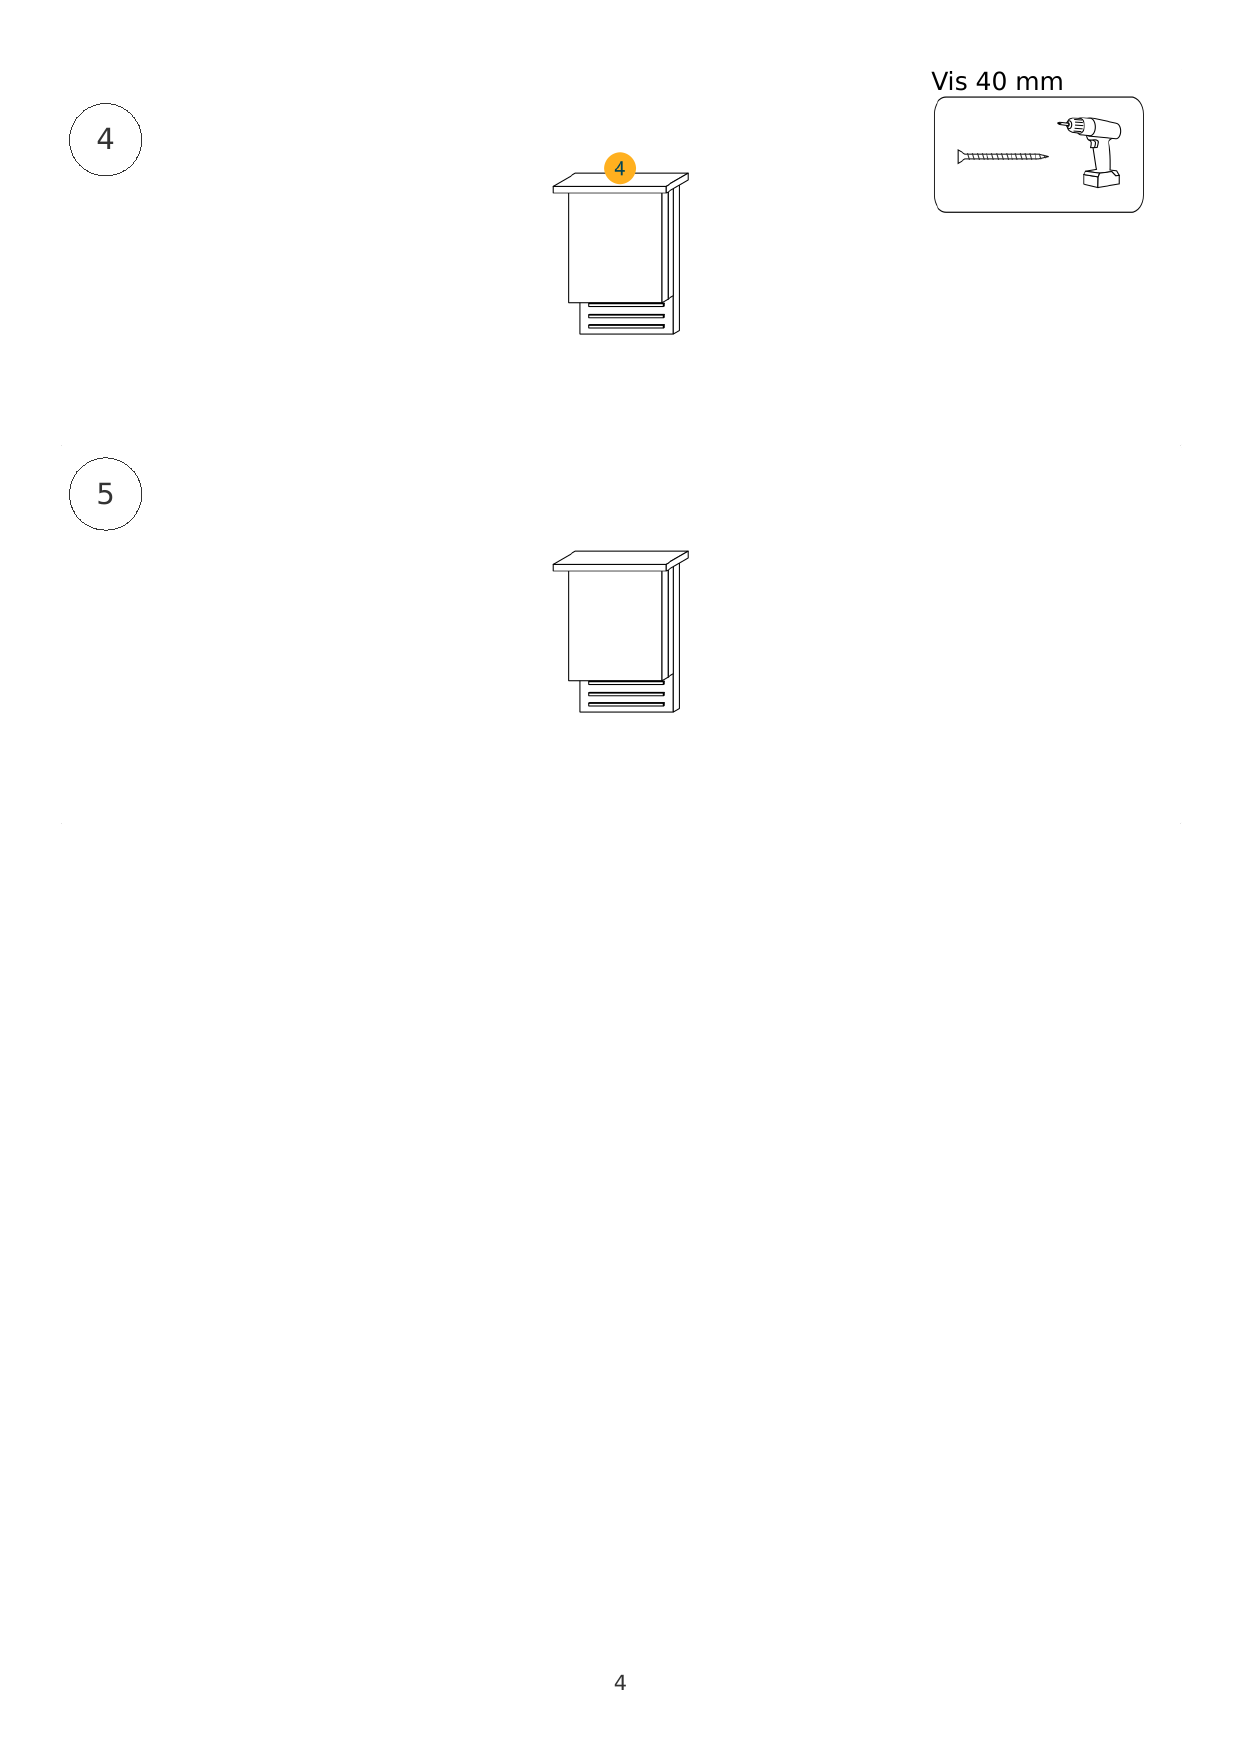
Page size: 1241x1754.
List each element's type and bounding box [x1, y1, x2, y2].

picture [59, 67, 1182, 824]
